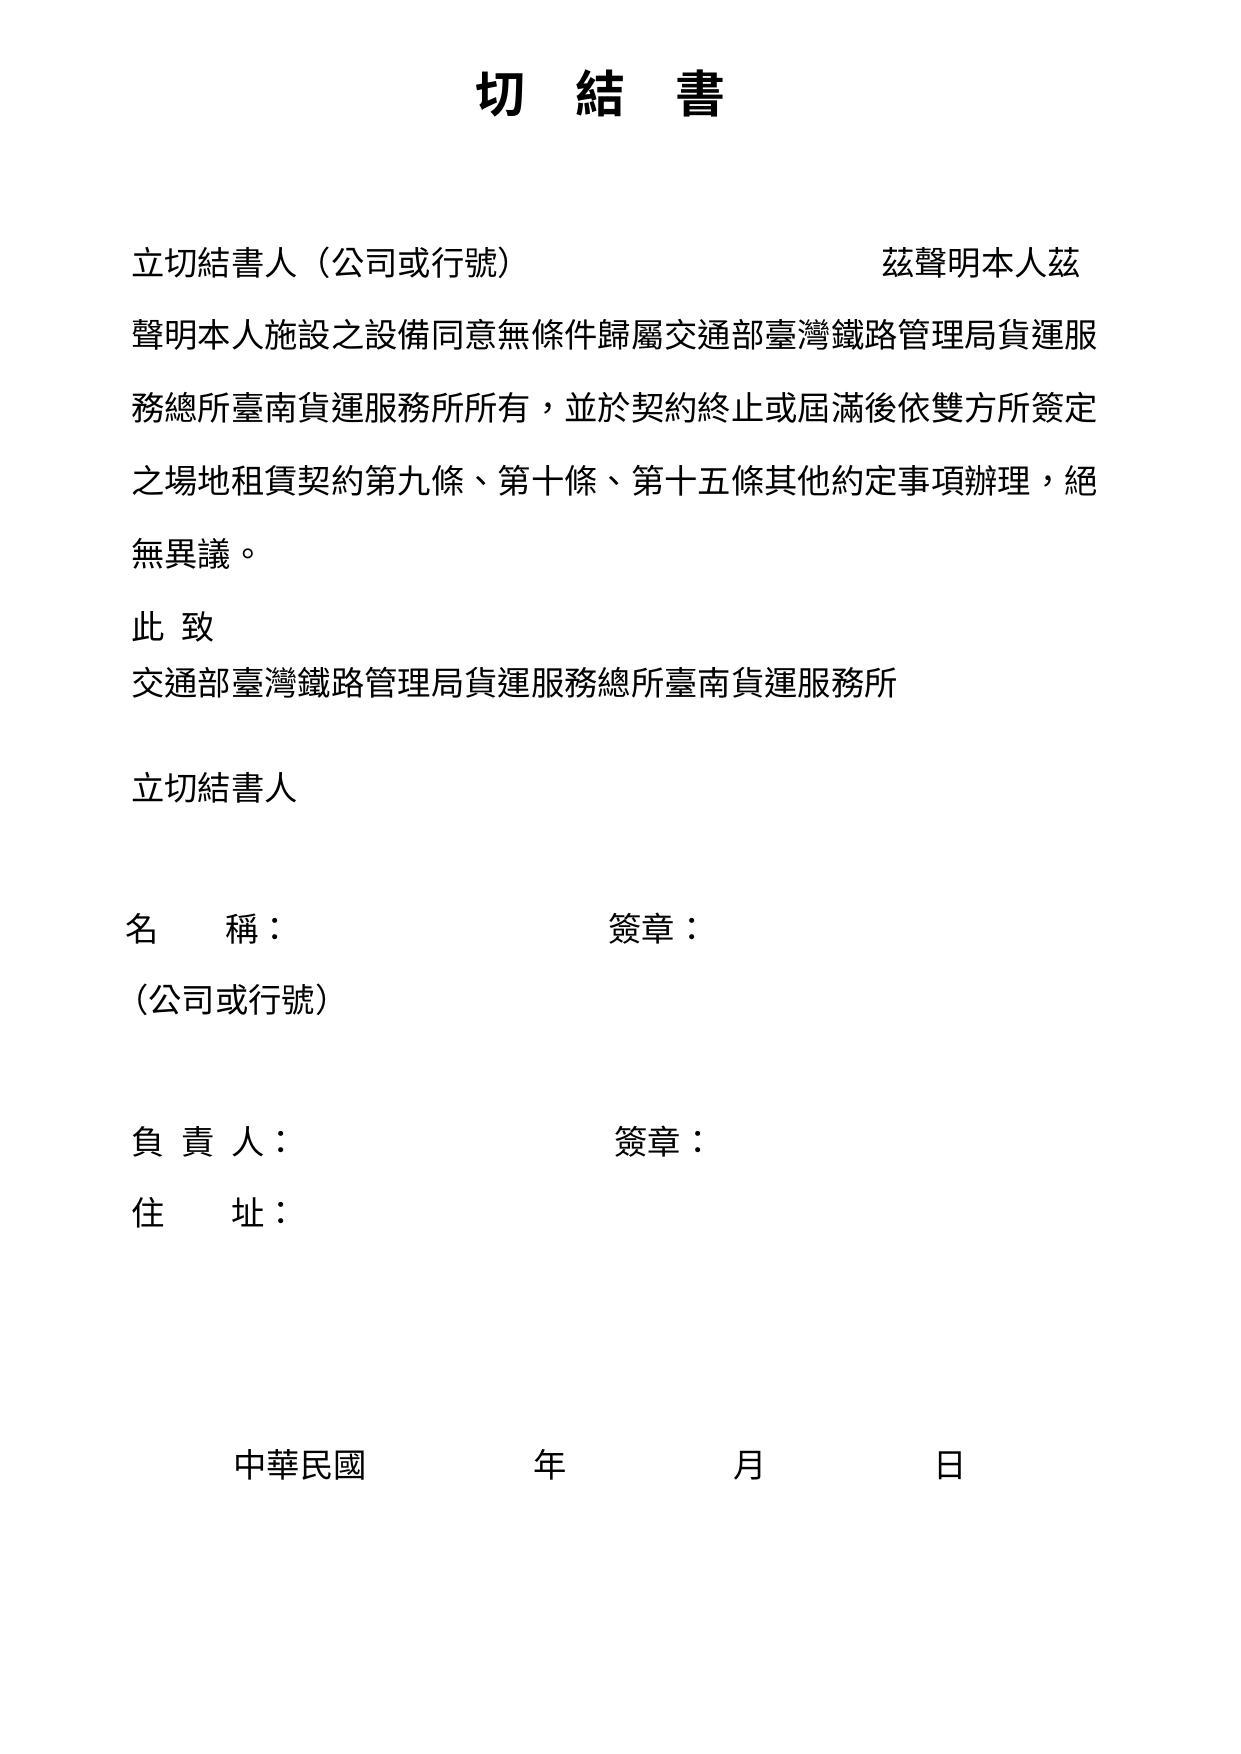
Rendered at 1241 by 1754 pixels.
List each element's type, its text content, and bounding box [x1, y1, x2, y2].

text 中華民國 年 月 日 [87, 1444, 1112, 1485]
text 切 結 書 [75, 71, 1125, 123]
text （公司或行號） [75, 971, 1012, 1023]
text 立切結書人（公司或行號） 茲聲明本人茲聲明本人施設之設備同意無條件歸屬交通部臺灣鐵路管理局貨運服務總所臺南貨運服務所所有，並於契約終止或屆滿後依雙方所簽定之場地租賃契約第九條、第十條、第十五條其他約定事項辦理，絕無異議。 [131, 217, 1106, 581]
text 住 址： [131, 1183, 1012, 1235]
text 名 稱： 簽章： [75, 900, 1012, 952]
text 此 致 [131, 581, 1106, 654]
text 負 責 人： 簽章： [131, 1112, 1012, 1164]
text 交通部臺灣鐵路管理局貨運服務總所臺南貨運服務所 [131, 654, 1012, 706]
text 立切結書人 [131, 758, 1012, 810]
